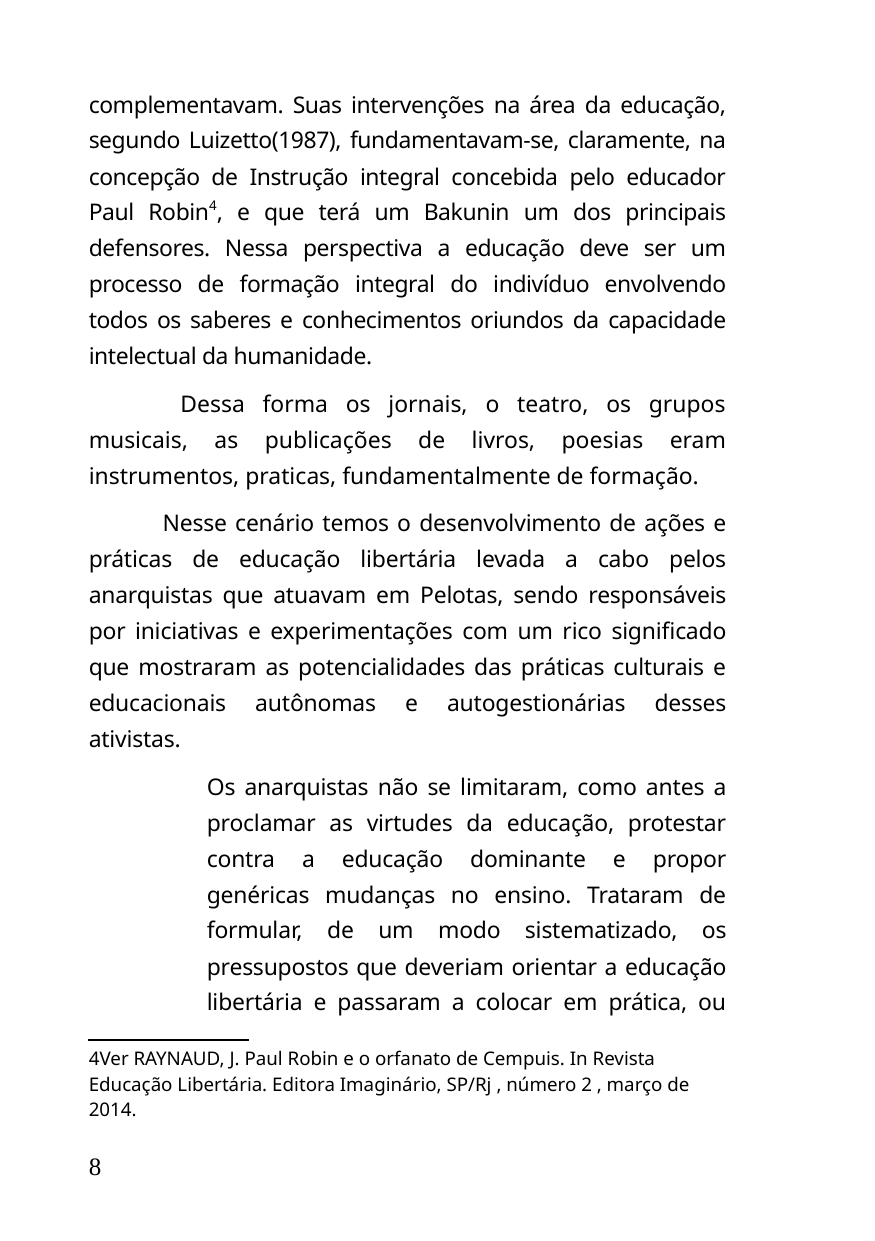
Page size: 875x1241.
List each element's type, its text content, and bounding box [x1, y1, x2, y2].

text complementavam. Suas intervenções na área da educação, segundo Luizetto(1987), fundamentavam-se, claramente, na concepção de Instrução integral concebida pelo educador Paul Robin, e que terá um Bakunin um dos principais defensores. Nessa perspectiva a educação deve ser um processo de formação integral do indivíduo envolvendo todos os saberes e conhecimentos oriundos da capacidade intelectual da humanidade. [88, 88, 726, 371]
text Nesse cenário temos o desenvolvimento de ações e práticas de educação libertária levada a cabo pelos anarquistas que atuavam em Pelotas, sendo responsáveis por iniciativas e experimentações com um rico significado que mostraram as potencialidades das práticas culturais e educacionais autônomas e autogestionárias desses ativistas. [88, 507, 726, 754]
text Os anarquistas não se limitaram, como antes a proclamar as virtudes da educação, protestar contra a educação dominante e propor genéricas mudanças no ensino. Trataram de formular, de um modo sistematizado, os pressupostos que deveriam orientar a educação libertária e passaram a colocar em prática, ou [207, 771, 726, 1018]
text Dessa forma os jornais, o teatro, os grupos musicais, as publicações de livros, poesias eram instrumentos, praticas, fundamentalmente de formação. [88, 388, 726, 491]
text Ver RAYNAUD, J. Paul Robin e o orfanato de Cempuis. In Revista Educação Libertária. Editora Imaginário, SP/Rj , número 2 , março de 2014. [88, 1046, 726, 1122]
